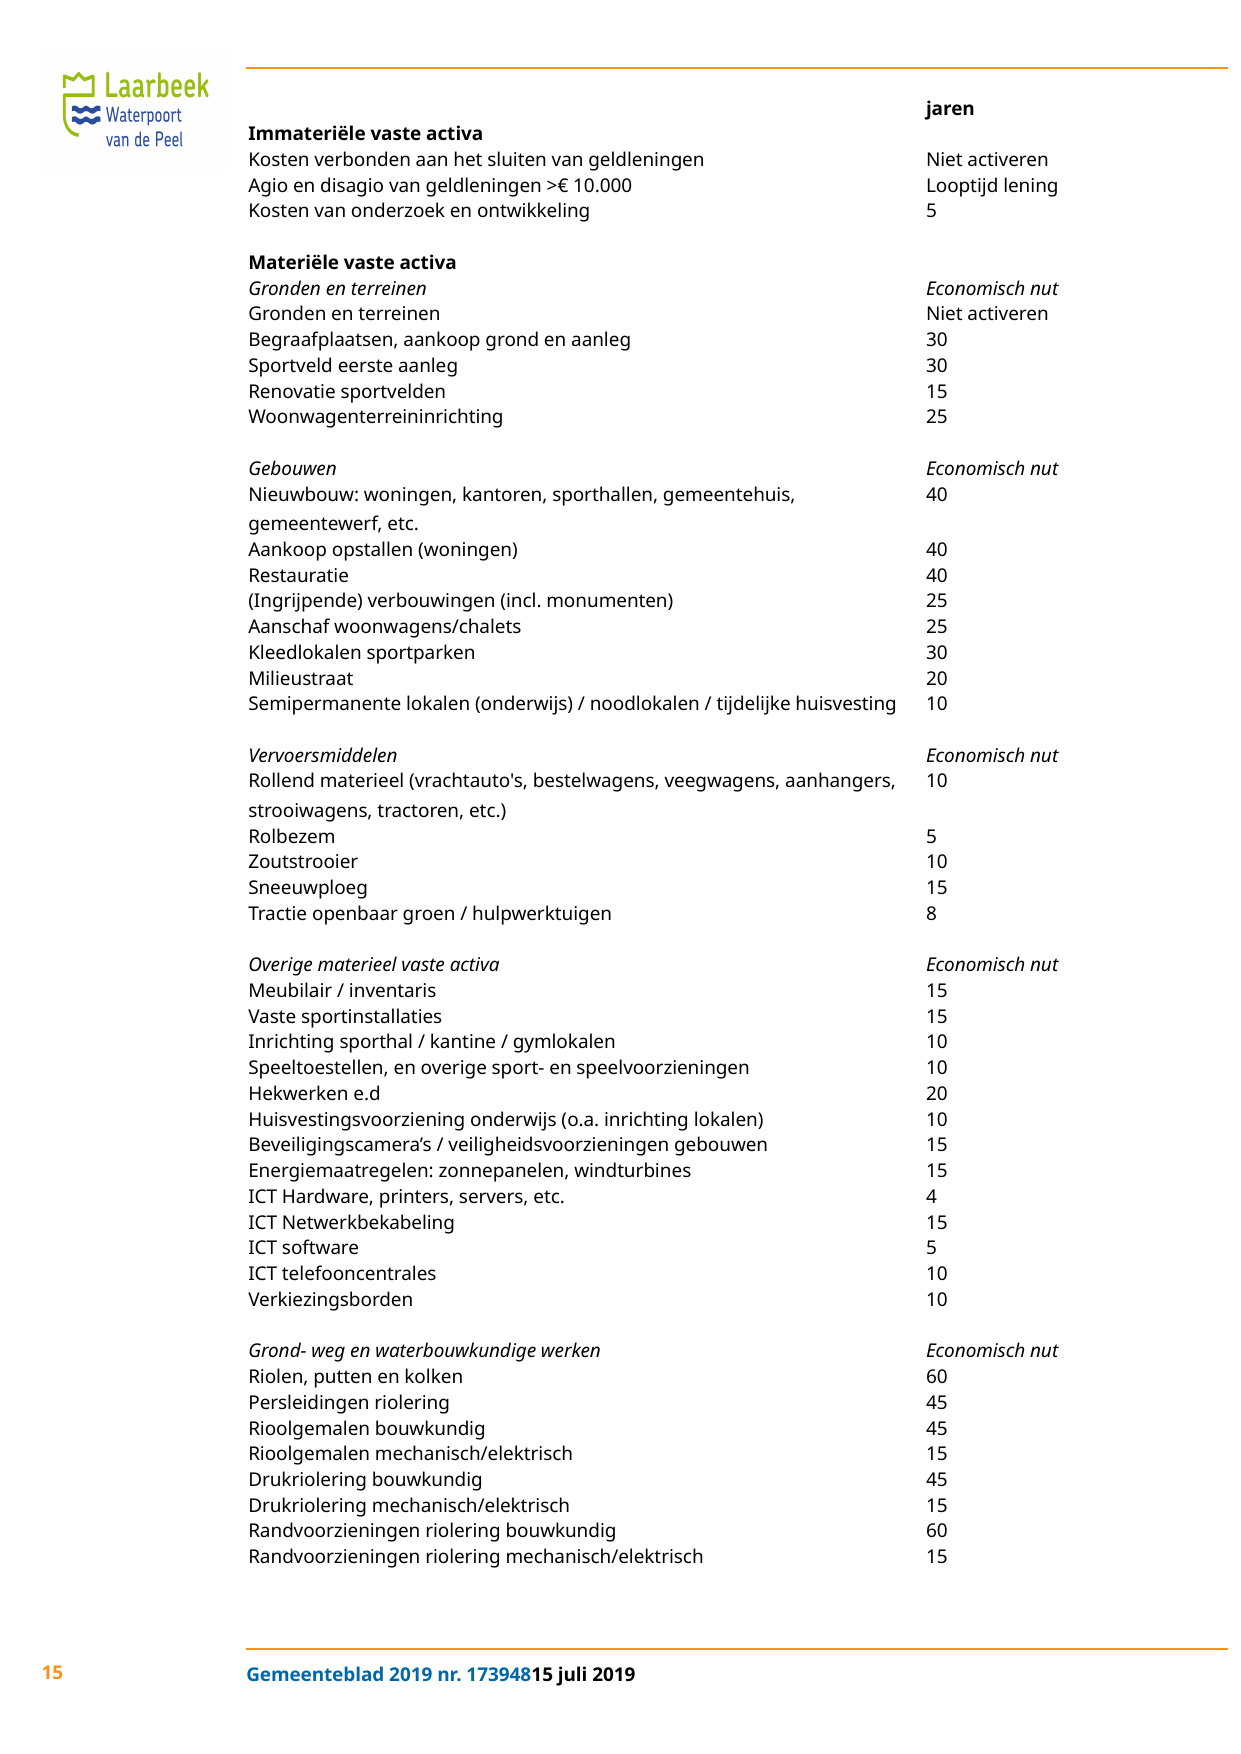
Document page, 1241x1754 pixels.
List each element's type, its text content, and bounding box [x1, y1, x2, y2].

table_cell 5 [926, 1235, 1152, 1260]
table_cell [248, 1569, 926, 1595]
table_cell ICT software [248, 1235, 926, 1260]
table_cell Economisch nut [926, 952, 1152, 977]
table_cell Economisch nut [926, 455, 1152, 481]
table_cell Drukriolering bouwkundig [248, 1466, 926, 1492]
table_cell Gronden en terreinen [248, 275, 926, 301]
table_cell 30 [926, 352, 1152, 378]
table_cell Gronden en terreinen [248, 301, 926, 326]
table_cell [248, 224, 926, 249]
table_cell 20 [926, 1080, 1152, 1106]
table_cell Huisvestingsvoorziening onderwijs (o.a. inrichting lokalen) [248, 1106, 926, 1132]
table_cell Speeltoestellen, en overige sport- en speelvoorzieningen [248, 1055, 926, 1080]
table_cell 45 [926, 1466, 1152, 1492]
table_cell 5 [926, 198, 1152, 223]
table_cell Hekwerken e.d [248, 1080, 926, 1106]
table_cell Overige materieel vaste activa [248, 952, 926, 977]
table_cell 40 [926, 562, 1152, 587]
table_cell Renovatie sportvelden [248, 378, 926, 403]
table_cell 10 [926, 1029, 1152, 1054]
table_cell 10 [926, 849, 1152, 874]
table_cell Restauratie [248, 562, 926, 587]
table_cell Economisch nut [926, 1338, 1152, 1363]
table_cell 8 [926, 900, 1152, 926]
table_cell 40 [926, 481, 1152, 536]
table_cell Nieuwbouw: woningen, kantoren, sporthallen, gemeentehuis, gemeentewerf, etc. [248, 481, 926, 536]
picture [41, 47, 231, 172]
table_cell [248, 926, 926, 952]
table_cell Aankoop opstallen (woningen) [248, 536, 926, 562]
table_cell Looptijd lening [926, 172, 1152, 198]
table_cell 15 [926, 378, 1152, 403]
table_cell 10 [926, 1260, 1152, 1286]
table_cell 15 [926, 1209, 1152, 1234]
table_cell 10 [926, 1055, 1152, 1080]
table_cell ICT Netwerkbekabeling [248, 1209, 926, 1234]
table_header jaren [926, 95, 1152, 121]
table_cell Kosten van onderzoek en ontwikkeling [248, 198, 926, 223]
table_cell 10 [926, 768, 1152, 823]
table_cell 10 [926, 1286, 1152, 1312]
table_cell Drukriolering mechanisch/elektrisch [248, 1492, 926, 1518]
table_header [248, 95, 926, 121]
table_cell Inrichting sporthal / kantine / gymlokalen [248, 1029, 926, 1054]
table_cell 15 [926, 977, 1152, 1003]
table_cell Rioolgemalen bouwkundig [248, 1415, 926, 1440]
table_cell Randvoorzieningen riolering mechanisch/elektrisch [248, 1543, 926, 1569]
table_cell Tractie openbaar groen / hulpwerktuigen [248, 900, 926, 926]
table_cell Agio en disagio van geldleningen >€ 10.000 [248, 172, 926, 198]
table_cell Milieustraat [248, 665, 926, 690]
table_cell 10 [926, 1106, 1152, 1132]
table_cell Sneeuwploeg [248, 874, 926, 900]
table_cell Niet activeren [926, 146, 1152, 172]
table_cell Verkiezingsborden [248, 1286, 926, 1312]
table_cell Persleidingen riolering [248, 1389, 926, 1415]
table_cell 4 [926, 1183, 1152, 1209]
table_cell Materiële vaste activa [248, 249, 926, 275]
table_cell Economisch nut [926, 742, 1152, 768]
table_cell Economisch nut [926, 275, 1152, 301]
table_cell 15 [926, 1158, 1152, 1183]
table_cell [248, 1312, 926, 1337]
table_cell Rioolgemalen mechanisch/elektrisch [248, 1440, 926, 1466]
table_cell [926, 926, 1152, 952]
table_cell 15 [926, 1132, 1152, 1157]
table_cell 15 [926, 1543, 1152, 1569]
table_cell Riolen, putten en kolken [248, 1363, 926, 1389]
table_cell Semipermanente lokalen (onderwijs) / noodlokalen / tijdelijke huisvesting [248, 690, 926, 716]
table_cell 25 [926, 404, 1152, 429]
table_cell Niet activeren [926, 301, 1152, 326]
table_cell Beveiligingscamera’s / veiligheidsvoorzieningen gebouwen [248, 1132, 926, 1157]
table_cell 15 [926, 874, 1152, 900]
table_cell 60 [926, 1363, 1152, 1389]
table_cell Gebouwen [248, 455, 926, 481]
table_cell 45 [926, 1415, 1152, 1440]
table_cell Sportveld eerste aanleg [248, 352, 926, 378]
table_cell Rollend materieel (vrachtauto's, bestelwagens, veegwagens, aanhangers, strooiwagens, tractoren, etc.) [248, 768, 926, 823]
table_cell 15 [926, 1003, 1152, 1029]
table_cell Vervoersmiddelen [248, 742, 926, 768]
table_cell 10 [926, 690, 1152, 716]
table_cell 15 [926, 1440, 1152, 1466]
table_cell 20 [926, 665, 1152, 690]
table_cell 25 [926, 613, 1152, 639]
table_cell Kleedlokalen sportparken [248, 639, 926, 665]
table_cell Vaste sportinstallaties [248, 1003, 926, 1029]
table_cell Begraafplaatsen, aankoop grond en aanleg [248, 326, 926, 352]
table_cell Aanschaf woonwagens/chalets [248, 613, 926, 639]
table_cell 25 [926, 588, 1152, 613]
table_cell Randvoorzieningen riolering bouwkundig [248, 1518, 926, 1543]
table_cell 40 [926, 536, 1152, 562]
table_cell [926, 429, 1152, 455]
table_cell ICT Hardware, printers, servers, etc. [248, 1183, 926, 1209]
table_cell Energiemaatregelen: zonnepanelen, windturbines [248, 1158, 926, 1183]
table_cell Grond- weg en waterbouwkundige werken [248, 1338, 926, 1363]
table_cell [926, 249, 1152, 275]
table_cell 60 [926, 1518, 1152, 1543]
table_cell [248, 716, 926, 742]
table_cell [926, 1312, 1152, 1337]
table_cell Meubilair / inventaris [248, 977, 926, 1003]
table_cell 30 [926, 326, 1152, 352]
table_cell [926, 121, 1152, 146]
table_cell Zoutstrooier [248, 849, 926, 874]
table_cell Woonwagenterreininrichting [248, 404, 926, 429]
table_cell 5 [926, 823, 1152, 849]
table_cell Rolbezem [248, 823, 926, 849]
table_cell [926, 224, 1152, 249]
table_cell [926, 716, 1152, 742]
table_cell 15 [926, 1492, 1152, 1518]
table_cell Kosten verbonden aan het sluiten van geldleningen [248, 146, 926, 172]
table_cell 45 [926, 1389, 1152, 1415]
table_cell [248, 429, 926, 455]
table_cell (Ingrijpende) verbouwingen (incl. monumenten) [248, 588, 926, 613]
table_cell Immateriële vaste activa [248, 121, 926, 146]
table_cell 30 [926, 639, 1152, 665]
table_cell [926, 1569, 1152, 1595]
table_cell ICT telefooncentrales [248, 1260, 926, 1286]
